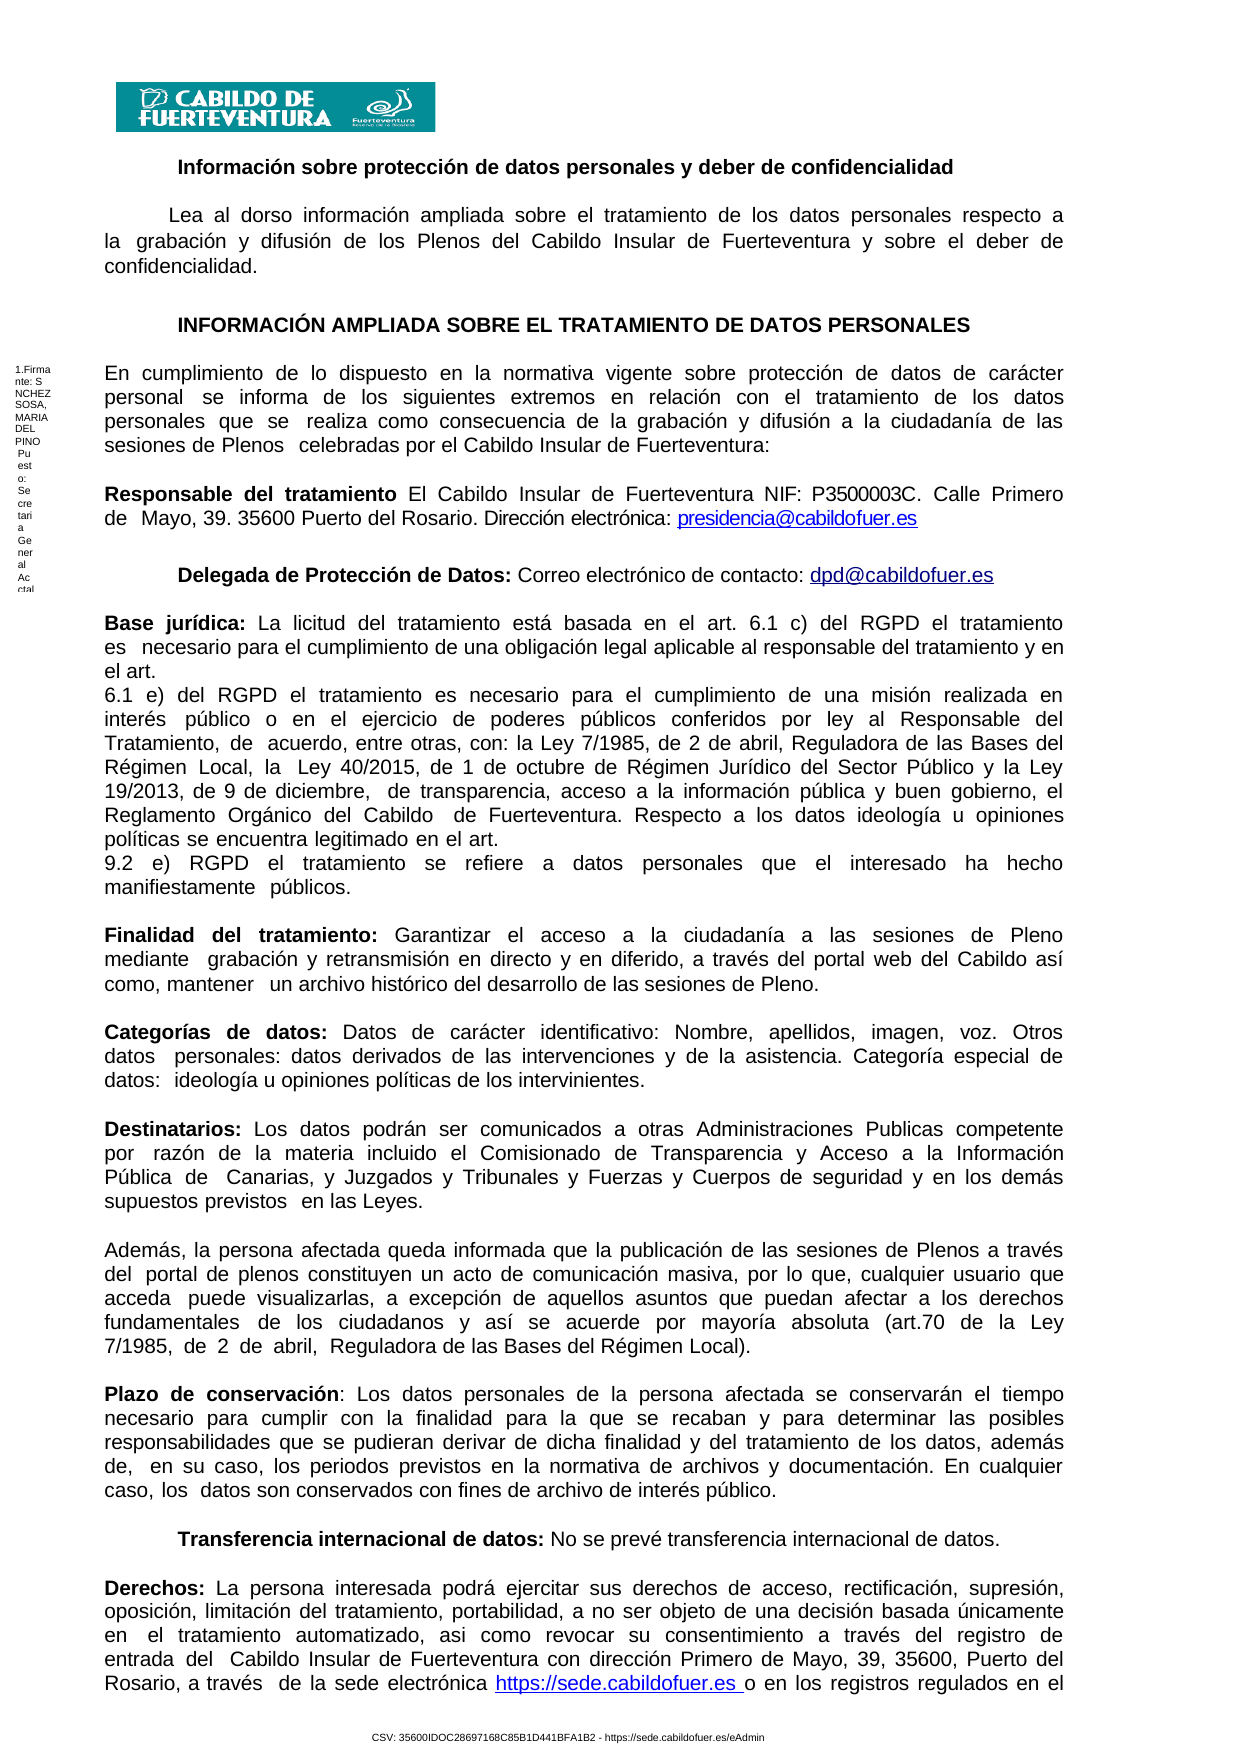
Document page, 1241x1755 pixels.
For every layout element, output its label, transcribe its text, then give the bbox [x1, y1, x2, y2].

text 1.Firmante: S NCHEZ SOSA,MARIA DEL PINO [15, 363, 52, 447]
text Además, la persona afectada queda informada que la publicación de las sesiones de Plenos a través del portal de plenos constituyen un acto de comunicación masiva, por lo que, cualquier usuario que acceda puede visualizarlas, a excepción de aquellos asuntos que puedan afectar a los derechos fundamentales de los ciudadanos y así se acuerde por mayoría absoluta (art.70 de la Ley 7/1985, de 2 de abril, Reguladora de las Bases del Régimen Local). [104, 1238, 1064, 1357]
text [13, 363, 52, 592]
text Lea al dorso información ampliada sobre el tratamiento de los datos personales respecto a la grabación y difusión de los Plenos del Cabildo Insular de Fuerteventura y sobre el deber de confidencialidad. [104, 203, 1064, 278]
text Plazo de conservación: Los datos personales de la persona afectada se conservarán el tiempo necesario para cumplir con la finalidad para la que se recaban y para determinar las posibles responsabilidades que se pudieran derivar de dicha finalidad y del tratamiento de los datos, además de, en su caso, los periodos previstos en la normativa de archivos y documentación. En cualquier caso, los datos son conservados con fines de archivo de interés público. [104, 1382, 1064, 1502]
text Información sobre protección de datos personales y deber de confidencialidad [177, 155, 1241, 179]
text INFORMACIÓN AMPLIADA SOBRE EL TRATAMIENTO DE DATOS PERSONALES [177, 313, 1241, 337]
picture [366, 1729, 957, 1746]
text Destinatarios: Los datos podrán ser comunicados a otras Administraciones Publicas competente por razón de la materia incluido el Comisionado de Transparencia y Acceso a la Información Pública de Canarias, y Juzgados y Tribunales y Fuerzas y Cuerpos de seguridad y en los demás supuestos previstos en las Leyes. [104, 1117, 1064, 1212]
text Categorías de datos: Datos de carácter identificativo: Nombre, apellidos, imagen, voz. Otros datos personales: datos derivados de las intervenciones y de la asistencia. Categoría especial de datos: ideología u opiniones políticas de los intervinientes. [104, 1020, 1064, 1092]
text Responsable del tratamiento El Cabildo Insular de Fuerteventura NIF: P3500003C. Calle Primero de Mayo, 39. 35600 Puerto del Rosario. Dirección electrónica: presidencia@cabildofuer.es [104, 482, 1064, 530]
text Finalidad del tratamiento: Garantizar el acceso a la ciudadanía a las sesiones de Pleno mediante grabación y retransmisión en directo y en diferido, a través del portal web del Cabildo así como, mantener un archivo histórico del desarrollo de las sesiones de Pleno. [104, 923, 1064, 995]
picture [116, 82, 436, 132]
text En cumplimiento de lo dispuesto en la normativa vigente sobre protección de datos de carácter personal se informa de los siguientes extremos en relación con el tratamiento de los datos personales que se realiza como consecuencia de la grabación y difusión a la ciudadanía de las sesiones de Plenos celebradas por el Cabildo Insular de Fuerteventura: [104, 361, 1064, 457]
text Puesto: Secretaria General Acctal. del Pleno Fecha Firma: 03/09/2024 12:24:23 [18, 448, 35, 592]
text 9.2 e) RGPD el tratamiento se refiere a datos personales que el interesado ha hecho manifiestamente públicos. [104, 851, 1064, 898]
text Derechos: La persona interesada podrá ejercitar sus derechos de acceso, rectificación, supresión, oposición, limitación del tratamiento, portabilidad, a no ser objeto de una decisión basada únicamente en el tratamiento automatizado, asi como revocar su consentimiento a través del registro de entrada del Cabildo Insular de Fuerteventura con dirección Primero de Mayo, 39, 35600, Puerto del Rosario, a través de la sede electrónica https://sede.cabildofuer.es o en los registros regulados en el [104, 1575, 1064, 1695]
text Base jurídica: La licitud del tratamiento está basada en el art. 6.1 c) del RGPD el tratamiento es necesario para el cumplimiento de una obligación legal aplicable al responsable del tratamiento y en el art. [104, 610, 1064, 683]
text 6.1 e) del RGPD el tratamiento es necesario para el cumplimiento de una misión realizada en interés público o en el ejercicio de poderes públicos conferidos por ley al Responsable del Tratamiento, de acuerdo, entre otras, con: la Ley 7/1985, de 2 de abril, Reguladora de las Bases del Régimen Local, la Ley 40/2015, de 1 de octubre de Régimen Jurídico del Sector Público y la Ley 19/2013, de 9 de diciembre, de transparencia, acceso a la información pública y buen gobierno, el Reglamento Orgánico del Cabildo de Fuerteventura. Respecto a los datos ideología u opiniones políticas se encuentra legitimado en el art. [104, 683, 1064, 851]
text Transferencia internacional de datos: No se prevé transferencia internacional de datos. [177, 1526, 1241, 1550]
text Delegada de Protección de Datos: Correo electrónico de contacto: dpd@cabildofuer.es [177, 562, 1241, 586]
